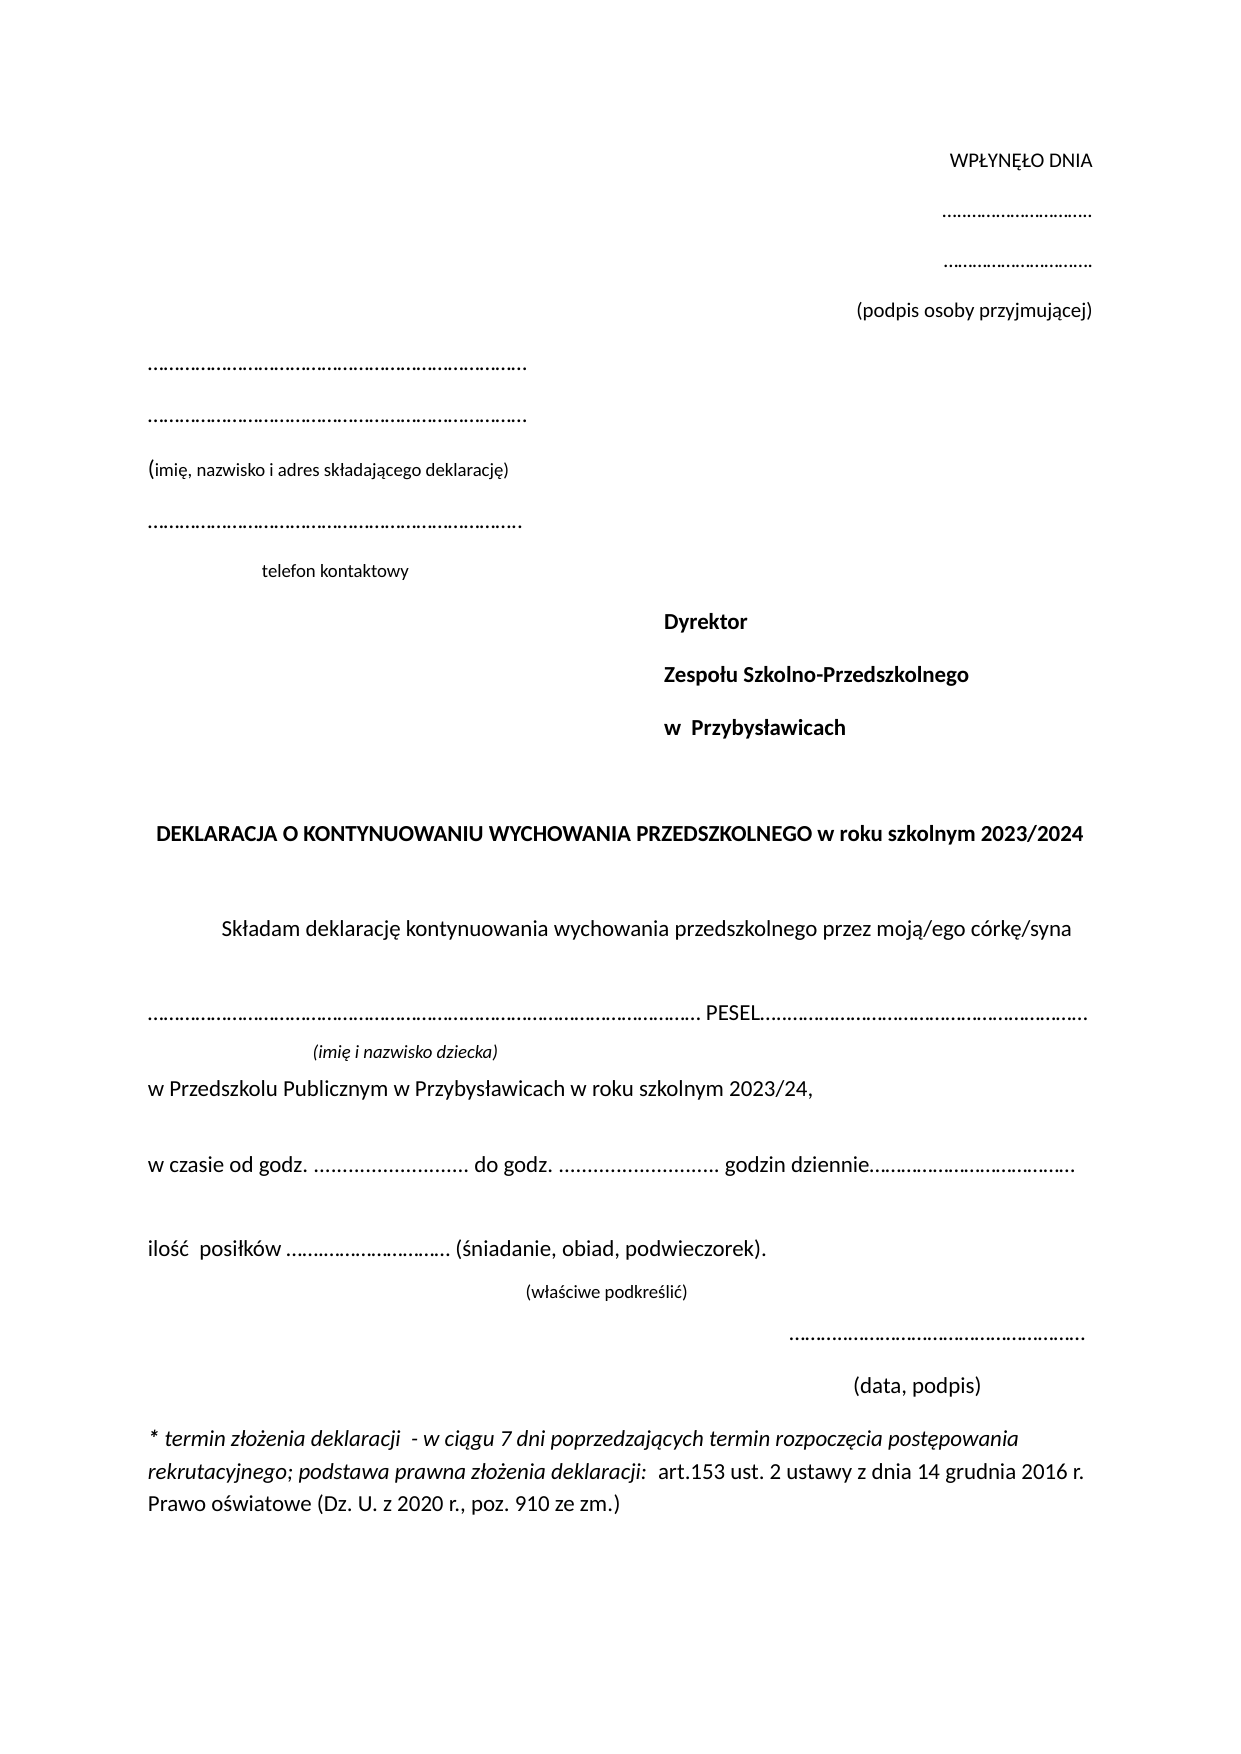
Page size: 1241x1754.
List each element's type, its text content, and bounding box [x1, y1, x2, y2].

text DEKLARACJA O KONTYNUOWANIU WYCHOWANIA PRZEDSZKOLNEGO w roku szkolnym 2023/2024 [148, 819, 1093, 847]
text ilość posiłków …….…………………… (śniadanie, obiad, podwieczorek). [148, 1234, 1093, 1263]
text telefon kontaktowy [148, 560, 1093, 583]
text * termin złożenia deklaracji - w ciągu 7 dni poprzedzających termin rozpoczęcia postępowania rekrutacyjnego; podstawa prawna złożenia deklaracji: art.153 ust. 2 ustawy z dnia 14 grudnia 2016 r. Prawo oświatowe (Dz. U. z 2020 r., poz. 910 ze zm.) [148, 1424, 1093, 1517]
text Dyrektor [590, 607, 1093, 635]
text …..…………………….. [148, 198, 1093, 223]
text (data, podpis) [148, 1372, 1093, 1399]
text (imię, nazwisko i adres składającego deklarację) [148, 454, 1093, 482]
text Składam deklarację kontynuowania wychowania przedszkolnego przez moją/ego córkę/syna [148, 914, 1093, 942]
text w Przybysławicach [664, 713, 1093, 741]
text ………..……………………………………… [664, 1318, 1093, 1347]
text …………………………………………………………………………………………… PESEL…..………………………………………………… [148, 998, 1093, 1026]
text Zespołu Szkolno-Przedszkolnego [664, 660, 1093, 688]
text (imię i nazwisko dziecka) [148, 1040, 1093, 1063]
text w Przedszkolu Publicznym w Przybysławicach w roku szkolnym 2023/24, [148, 1074, 1093, 1102]
text …………………………………………………………….. [148, 507, 1093, 535]
text WPŁYNĘŁO DNIA [148, 148, 1093, 173]
text ……………………………………………………………… [148, 401, 1093, 429]
text ……………………………………………………………… [148, 348, 1093, 376]
text (podpis osoby przyjmującej) [148, 298, 1093, 323]
text …………………………. [148, 248, 1093, 273]
text w czasie od godz. ........................... do godz. ............................ godzin dziennie………………………………… [148, 1151, 1093, 1179]
text (właściwe podkreślić) [148, 1277, 1093, 1304]
